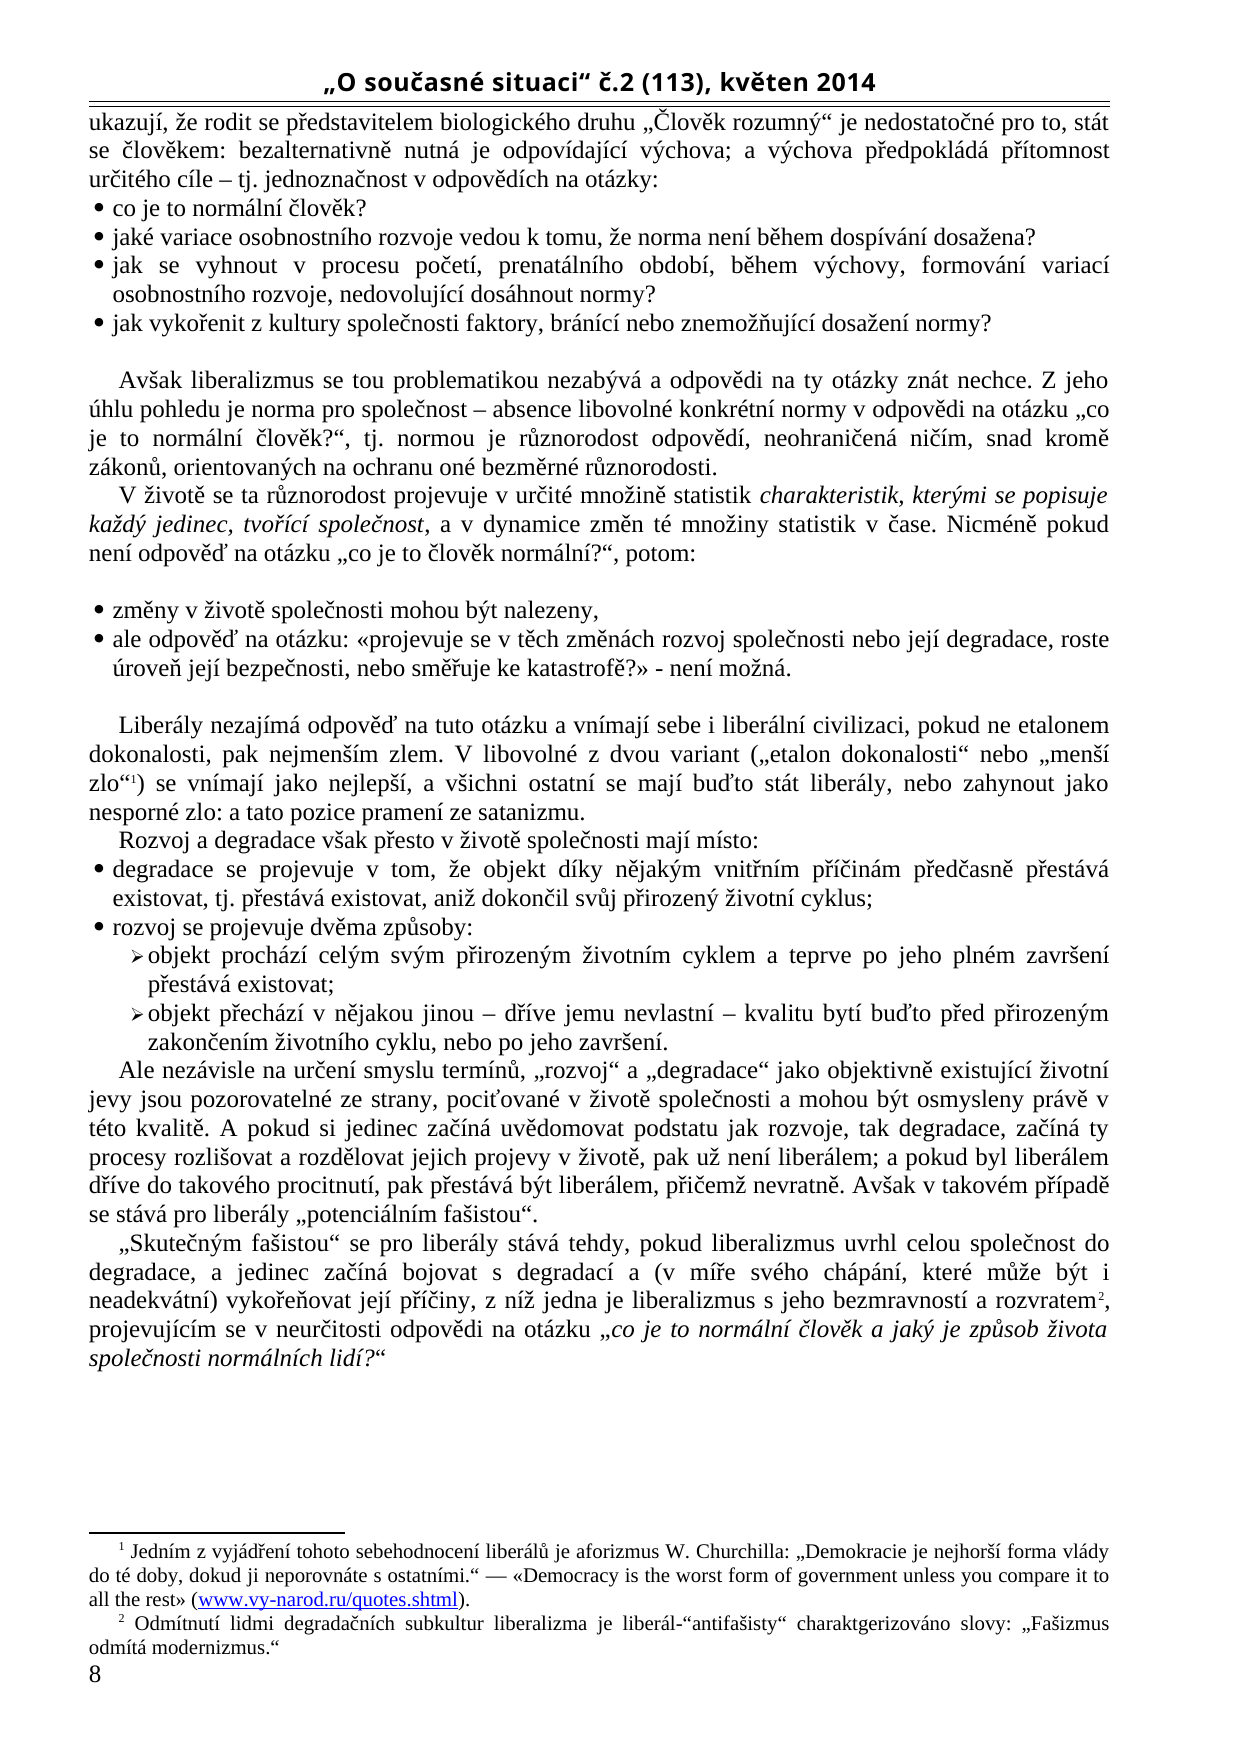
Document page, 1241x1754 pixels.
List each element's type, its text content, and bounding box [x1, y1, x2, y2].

text „Skutečným fašistou“ se pro liberály stává tehdy, pokud liberalizmus uvrhl celou společnost do degradace, a jedinec začíná bojovat s degradací a (v míře svého chápání, které může být i neadekvátní) vykořeňovat její příčiny, z níž jedna je liberalizmus s jeho bezmravností a rozvratem, projevujícím se v neurčitosti odpovědi na otázku „co je to normální člověk a jaký je způsob života společnosti normálních lidí?“ [89, 1228, 1110, 1372]
text ukazují, že rodit se představitelem biologického druhu „Člověk rozumný“ je nedostatočné pro to, stát se člověkem: bezalternativně nutná je odpovídající výchova; a výchova předpokládá přítomnost určitého cíle – tj. jednoznačnost v odpovědích na otázky: [89, 107, 1110, 193]
text V životě se ta různorodost projevuje v určité množině statistik charakteristik, kterými se popisuje každý jedinec, tvořící společnost, a v dynamice změn té množiny statistik v čase. Nicméně pokud není odpověď na otázku „co je to člověk normální?“, potom: [89, 480, 1110, 567]
list rozvoj se projevuje dvěma způsoby: [94, 912, 1110, 940]
text Odmítnutí lidmi degradačních subkultur liberalizma je liberál-“antifašisty“ charaktgerizováno slovy: „Fašizmus odmítá modernizmus.“ [89, 1611, 1110, 1659]
list jak vykořenit z kultury společnosti faktory, bránící nebo znemožňující dosažení normy? [94, 308, 1110, 337]
text Avšak liberalizmus se tou problematikou nezabývá a odpovědi na ty otázky znát nechce. Z jeho úhlu pohledu je norma pro společnost – absence libovolné konkrétní normy v odpovědi na otázku „co je to normální člověk?“, tj. normou je různorodost odpovědí, neohraničená ničím, snad kromě zákonů, orientovaných na ochranu oné bezměrné různorodosti. [89, 365, 1110, 480]
list objekt přechází v nějakou jinou – dříve jemu nevlastní – kvalitu bytí buďto před přirozeným zakončením životního cyklu, nebo po jeho završení. [130, 998, 1110, 1055]
text Jedním z vyjádření tohoto sebehodnocení liberálů je aforizmus W. Churchilla: „Demokracie je nejhorší forma vlády do té doby, dokud ji neporovnáte s ostatními.“ — «Democracy is the worst form of government unless you compare it to all the rest» (www.vy-narod.ru/quotes.shtml). [89, 1539, 1110, 1611]
list ale odpověď na otázku: «projevuje se v těch změnách rozvoj společnosti nebo její degradace, roste úroveň její bezpečnosti, nebo směřuje ke katastrofě?» - není možná. [94, 624, 1110, 682]
list objekt prochází celým svým přirozeným životním cyklem a teprve po jeho plném završení přestává existovat; [130, 940, 1110, 998]
list co je to normální člověk? [94, 193, 1110, 222]
list jaké variace osobnostního rozvoje vedou k tomu, že norma není během dospívání dosažena? [94, 222, 1110, 250]
list změny v životě společnosti mohou být nalezeny, [94, 595, 1110, 624]
list jak se vyhnout v procesu početí, prenatálního období, během výchovy, formování variací osobnostního rozvoje, nedovolující dosáhnout normy? [94, 250, 1110, 308]
text Liberály nezajímá odpověď na tuto otázku a vnímají sebe i liberální civilizaci, pokud ne etalonem dokonalosti, pak nejmenším zlem. V libovolné z dvou variant („etalon dokonalosti“ nebo „menší zlo“) se vnímají jako nejlepší, a všichni ostatní se mají buďto stát liberály, nebo zahynout jako nesporné zlo: a tato pozice pramení ze satanizmu. [89, 710, 1110, 825]
text Ale nezávisle na určení smyslu termínů, „rozvoj“ a „degradace“ jako objektivně existující životní jevy jsou pozorovatelné ze strany, pociťované v životě společnosti a mohou být osmysleny právě v této kvalitě. A pokud si jedinec začíná uvědomovat podstatu jak rozvoje, tak degradace, začíná ty procesy rozlišovat a rozdělovat jejich projevy v životě, pak už není liberálem; a pokud byl liberálem dříve do takového procitnutí, pak přestává být liberálem, přičemž nevratně. Avšak v takovém případě se stává pro liberály „potenciálním fašistou“. [89, 1055, 1110, 1228]
list degradace se projevuje v tom, že objekt díky nějakým vnitřním příčinám předčasně přestává existovat, tj. přestává existovat, aniž dokončil svůj přirozený životní cyklus; [94, 854, 1110, 912]
text Rozvoj a degradace však přesto v životě společnosti mají místo: [89, 825, 1110, 854]
